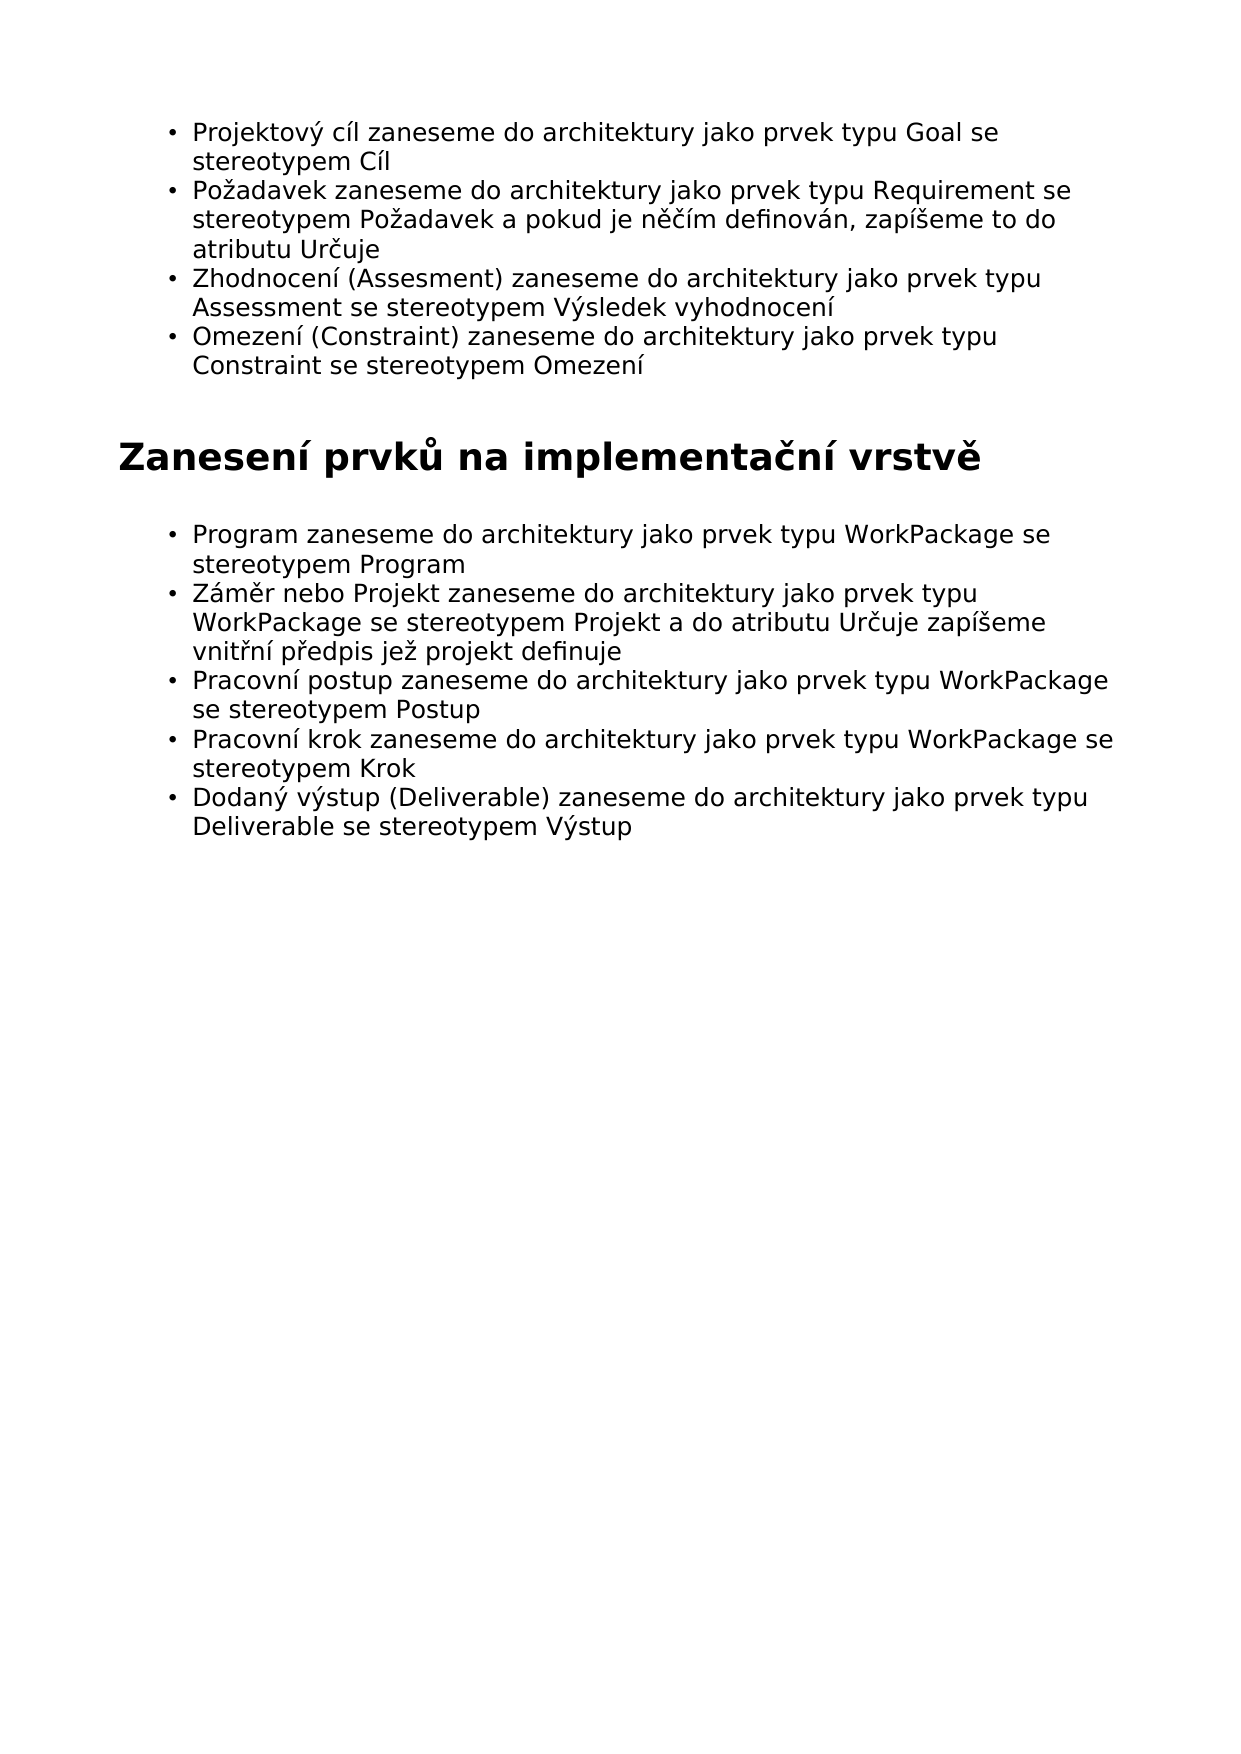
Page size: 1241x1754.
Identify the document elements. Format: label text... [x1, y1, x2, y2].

list Dodaný výstup (Deliverable) zaneseme do architektury jako prvek typu Deliverable se stereotypem Výstup [177, 783, 1122, 842]
list Program zaneseme do architektury jako prvek typu WorkPackage se stereotypem Program [177, 521, 1122, 579]
list Zhodnocení (Assesment) zaneseme do architektury jako prvek typu Assessment se stereotypem Výsledek vyhodnocení [177, 264, 1122, 322]
list Pracovní krok zaneseme do architektury jako prvek typu WorkPackage se stereotypem Krok [177, 725, 1122, 783]
subtitle Zanesení prvků na implementační vrstvě [118, 435, 1122, 479]
list Záměr nebo Projekt zaneseme do architektury jako prvek typu WorkPackage se stereotypem Projekt a do atributu Určuje zapíšeme vnitřní předpis jež projekt definuje [177, 579, 1122, 667]
list Požadavek zaneseme do architektury jako prvek typu Requirement se stereotypem Požadavek a pokud je něčím definován, zapíšeme to do atributu Určuje [177, 176, 1122, 264]
list Omezení (Constraint) zaneseme do architektury jako prvek typu Constraint se stereotypem Omezení [177, 322, 1122, 381]
list Projektový cíl zaneseme do architektury jako prvek typu Goal se stereotypem Cíl [177, 118, 1122, 176]
list Pracovní postup zaneseme do architektury jako prvek typu WorkPackage se stereotypem Postup [177, 667, 1122, 725]
